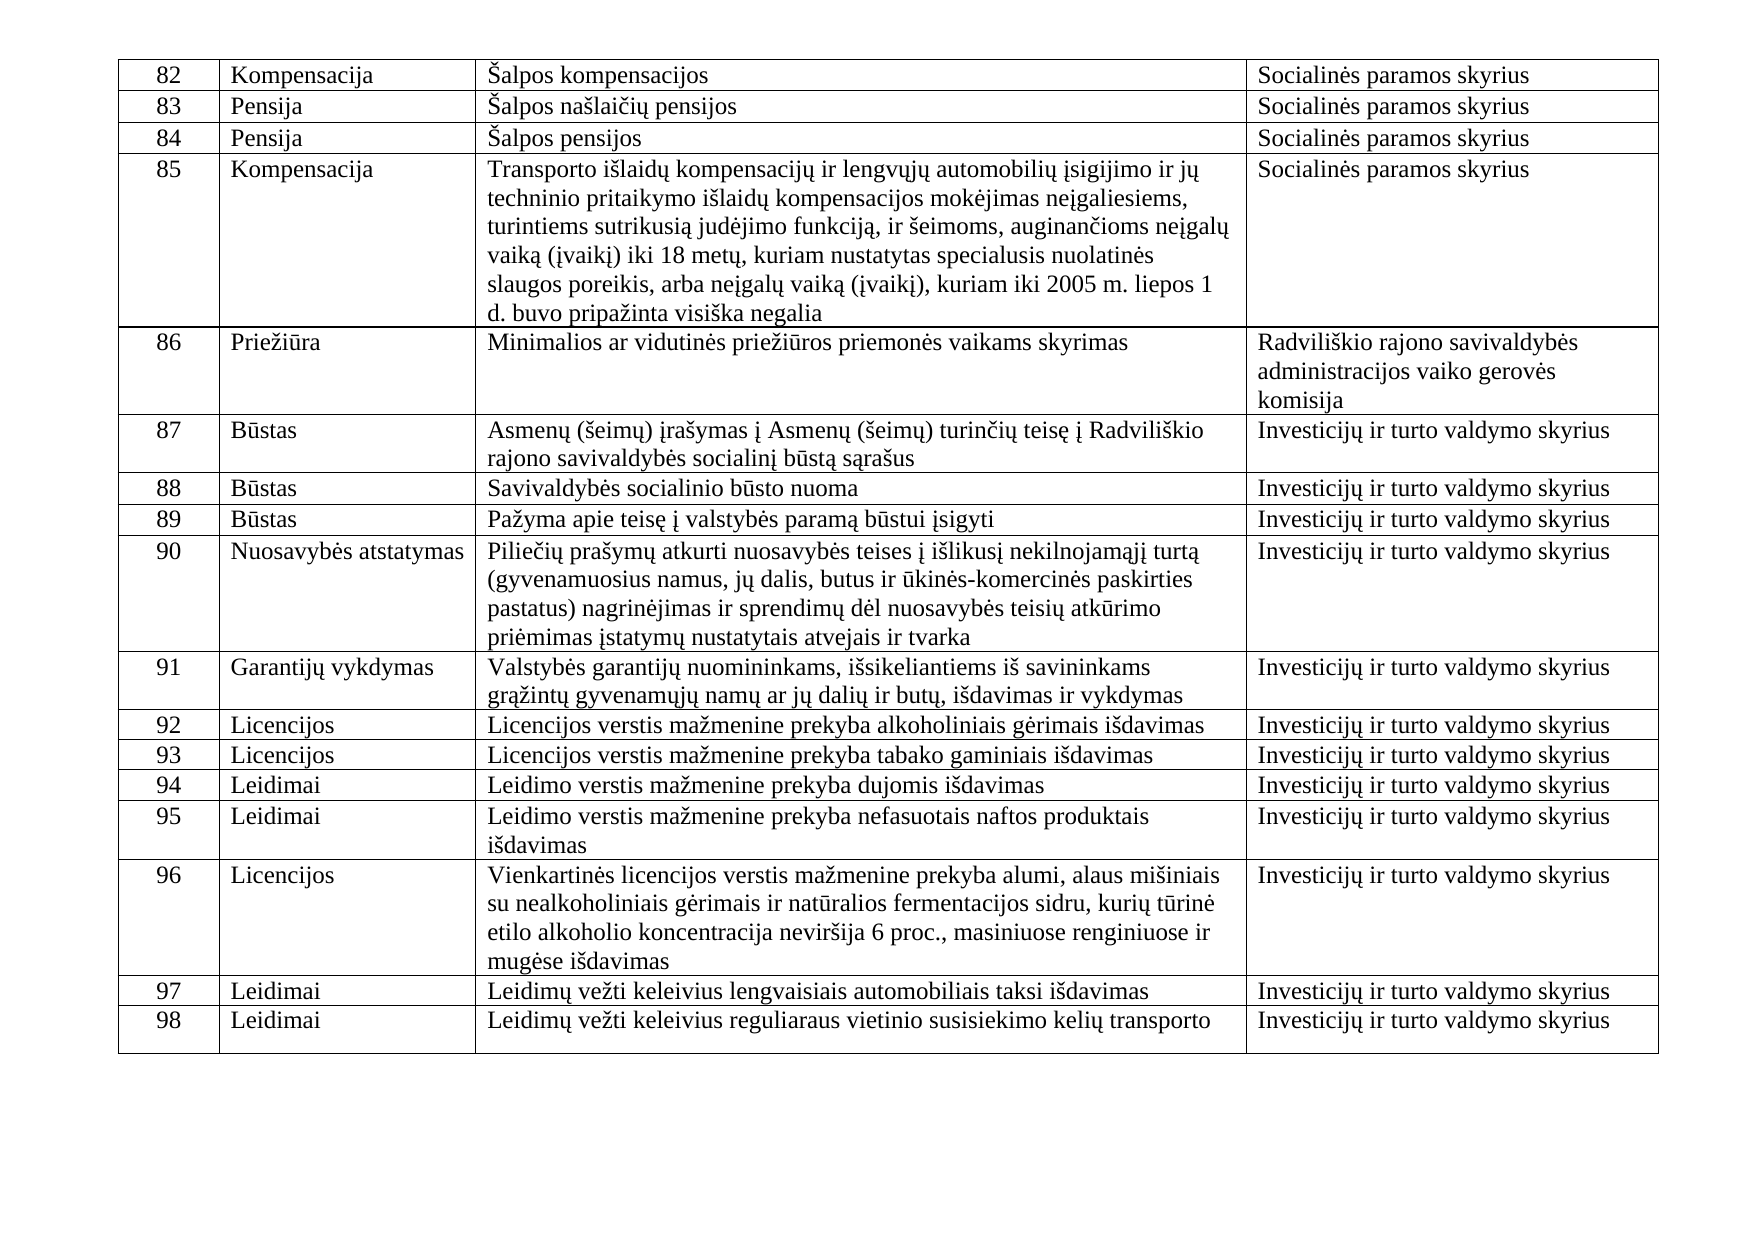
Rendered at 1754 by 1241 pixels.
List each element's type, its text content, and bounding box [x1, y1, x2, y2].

table_cell Šalpos pensijos [476, 123, 1246, 153]
table_cell 85 [119, 154, 219, 326]
table_cell Licencijos [220, 740, 475, 769]
table_cell Licencijos [220, 710, 475, 739]
table_cell 86 [119, 328, 219, 414]
table_cell Investicijų ir turto valdymo skyrius [1247, 1006, 1658, 1053]
table_cell Leidimai [220, 801, 475, 859]
table_cell Nuosavybės atstatymas [220, 536, 475, 651]
table_cell Garantijų vykdymas [220, 652, 475, 709]
table_cell 94 [119, 770, 219, 800]
table_cell Leidimo verstis mažmenine prekyba nefasuotais naftos produktais išdavimas [476, 801, 1246, 859]
table_cell Investicijų ir turto valdymo skyrius [1247, 976, 1658, 1004]
table_cell 84 [119, 123, 219, 153]
table_cell Licencijos [220, 860, 475, 975]
table_cell Investicijų ir turto valdymo skyrius [1247, 770, 1658, 800]
table_cell 82 [119, 60, 219, 90]
table_cell Leidimai [220, 770, 475, 800]
table_cell Valstybės garantijų nuomininkams, išsikeliantiems iš savininkams grąžintų gyvenamųjų namų ar jų dalių ir butų, išdavimas ir vykdymas [476, 652, 1246, 709]
table_cell Būstas [220, 415, 475, 472]
table_cell 92 [119, 710, 219, 739]
table_cell Būstas [220, 505, 475, 535]
table_cell Investicijų ir turto valdymo skyrius [1247, 505, 1658, 535]
table_cell Investicijų ir turto valdymo skyrius [1247, 536, 1658, 651]
table_cell 96 [119, 860, 219, 975]
table_cell 95 [119, 801, 219, 859]
table_cell 90 [119, 536, 219, 651]
table_cell Socialinės paramos skyrius [1247, 91, 1658, 122]
table_cell Socialinės paramos skyrius [1247, 60, 1658, 90]
table_cell 91 [119, 652, 219, 709]
table_cell Savivaldybės socialinio būsto nuoma [476, 473, 1246, 503]
table_cell Transporto išlaidų kompensacijų ir lengvųjų automobilių įsigijimo ir jų techninio pritaikymo išlaidų kompensacijos mokėjimas neįgaliesiems, turintiems sutrikusią judėjimo funkciją, ir šeimoms, auginančioms neįgalų vaiką (įvaikį) iki 18 metų, kuriam nustatytas specialusis nuolatinės slaugos poreikis, arba neįgalų vaiką (įvaikį), kuriam iki 2005 m. liepos 1 d. buvo pripažinta visiška negalia [476, 154, 1246, 326]
table_cell Leidimų vežti keleivius reguliaraus vietinio susisiekimo kelių transporto [476, 1006, 1246, 1053]
table_cell 87 [119, 415, 219, 472]
table_cell Licencijos verstis mažmenine prekyba tabako gaminiais išdavimas [476, 740, 1246, 769]
table_cell Kompensacija [220, 154, 475, 326]
table_cell Investicijų ir turto valdymo skyrius [1247, 473, 1658, 503]
table_cell Priežiūra [220, 328, 475, 414]
table_cell Leidimai [220, 976, 475, 1004]
table_cell Pensija [220, 123, 475, 153]
table_cell Šalpos našlaičių pensijos [476, 91, 1246, 122]
table_cell Būstas [220, 473, 475, 503]
table_cell Investicijų ir turto valdymo skyrius [1247, 652, 1658, 709]
table_cell 98 [119, 1006, 219, 1053]
table_cell Vienkartinės licencijos verstis mažmenine prekyba alumi, alaus mišiniais su nealkoholiniais gėrimais ir natūralios fermentacijos sidru, kurių tūrinė etilo alkoholio koncentracija neviršija 6 proc., masiniuose renginiuose ir mugėse išdavimas [476, 860, 1246, 975]
table_cell 93 [119, 740, 219, 769]
table_cell Socialinės paramos skyrius [1247, 154, 1658, 326]
table_cell Kompensacija [220, 60, 475, 90]
table_cell Socialinės paramos skyrius [1247, 123, 1658, 153]
table_cell Investicijų ir turto valdymo skyrius [1247, 710, 1658, 739]
table_cell Minimalios ar vidutinės priežiūros priemonės vaikams skyrimas [476, 328, 1246, 414]
table_cell 88 [119, 473, 219, 503]
table_cell Leidimo verstis mažmenine prekyba dujomis išdavimas [476, 770, 1246, 800]
table_cell Investicijų ir turto valdymo skyrius [1247, 801, 1658, 859]
table_cell Pažyma apie teisę į valstybės paramą būstui įsigyti [476, 505, 1246, 535]
table_cell 89 [119, 505, 219, 535]
table_cell Investicijų ir turto valdymo skyrius [1247, 415, 1658, 472]
table_cell Piliečių prašymų atkurti nuosavybės teises į išlikusį nekilnojamąjį turtą (gyvenamuosius namus, jų dalis, butus ir ūkinės-komercinės paskirties pastatus) nagrinėjimas ir sprendimų dėl nuosavybės teisių atkūrimo priėmimas įstatymų nustatytais atvejais ir tvarka [476, 536, 1246, 651]
table_cell Leidimai [220, 1006, 475, 1053]
table_cell Radviliškio rajono savivaldybės administracijos vaiko gerovės komisija [1247, 328, 1658, 414]
table_cell 83 [119, 91, 219, 122]
table_cell Pensija [220, 91, 475, 122]
table_cell Licencijos verstis mažmenine prekyba alkoholiniais gėrimais išdavimas [476, 710, 1246, 739]
table_cell Asmenų (šeimų) įrašymas į Asmenų (šeimų) turinčių teisę į Radviliškio rajono savivaldybės socialinį būstą sąrašus [476, 415, 1246, 472]
table_cell Investicijų ir turto valdymo skyrius [1247, 740, 1658, 769]
table_cell Šalpos kompensacijos [476, 60, 1246, 90]
table_cell Investicijų ir turto valdymo skyrius [1247, 860, 1658, 975]
table_cell 97 [119, 976, 219, 1004]
table_cell Leidimų vežti keleivius lengvaisiais automobiliais taksi išdavimas [476, 976, 1246, 1004]
